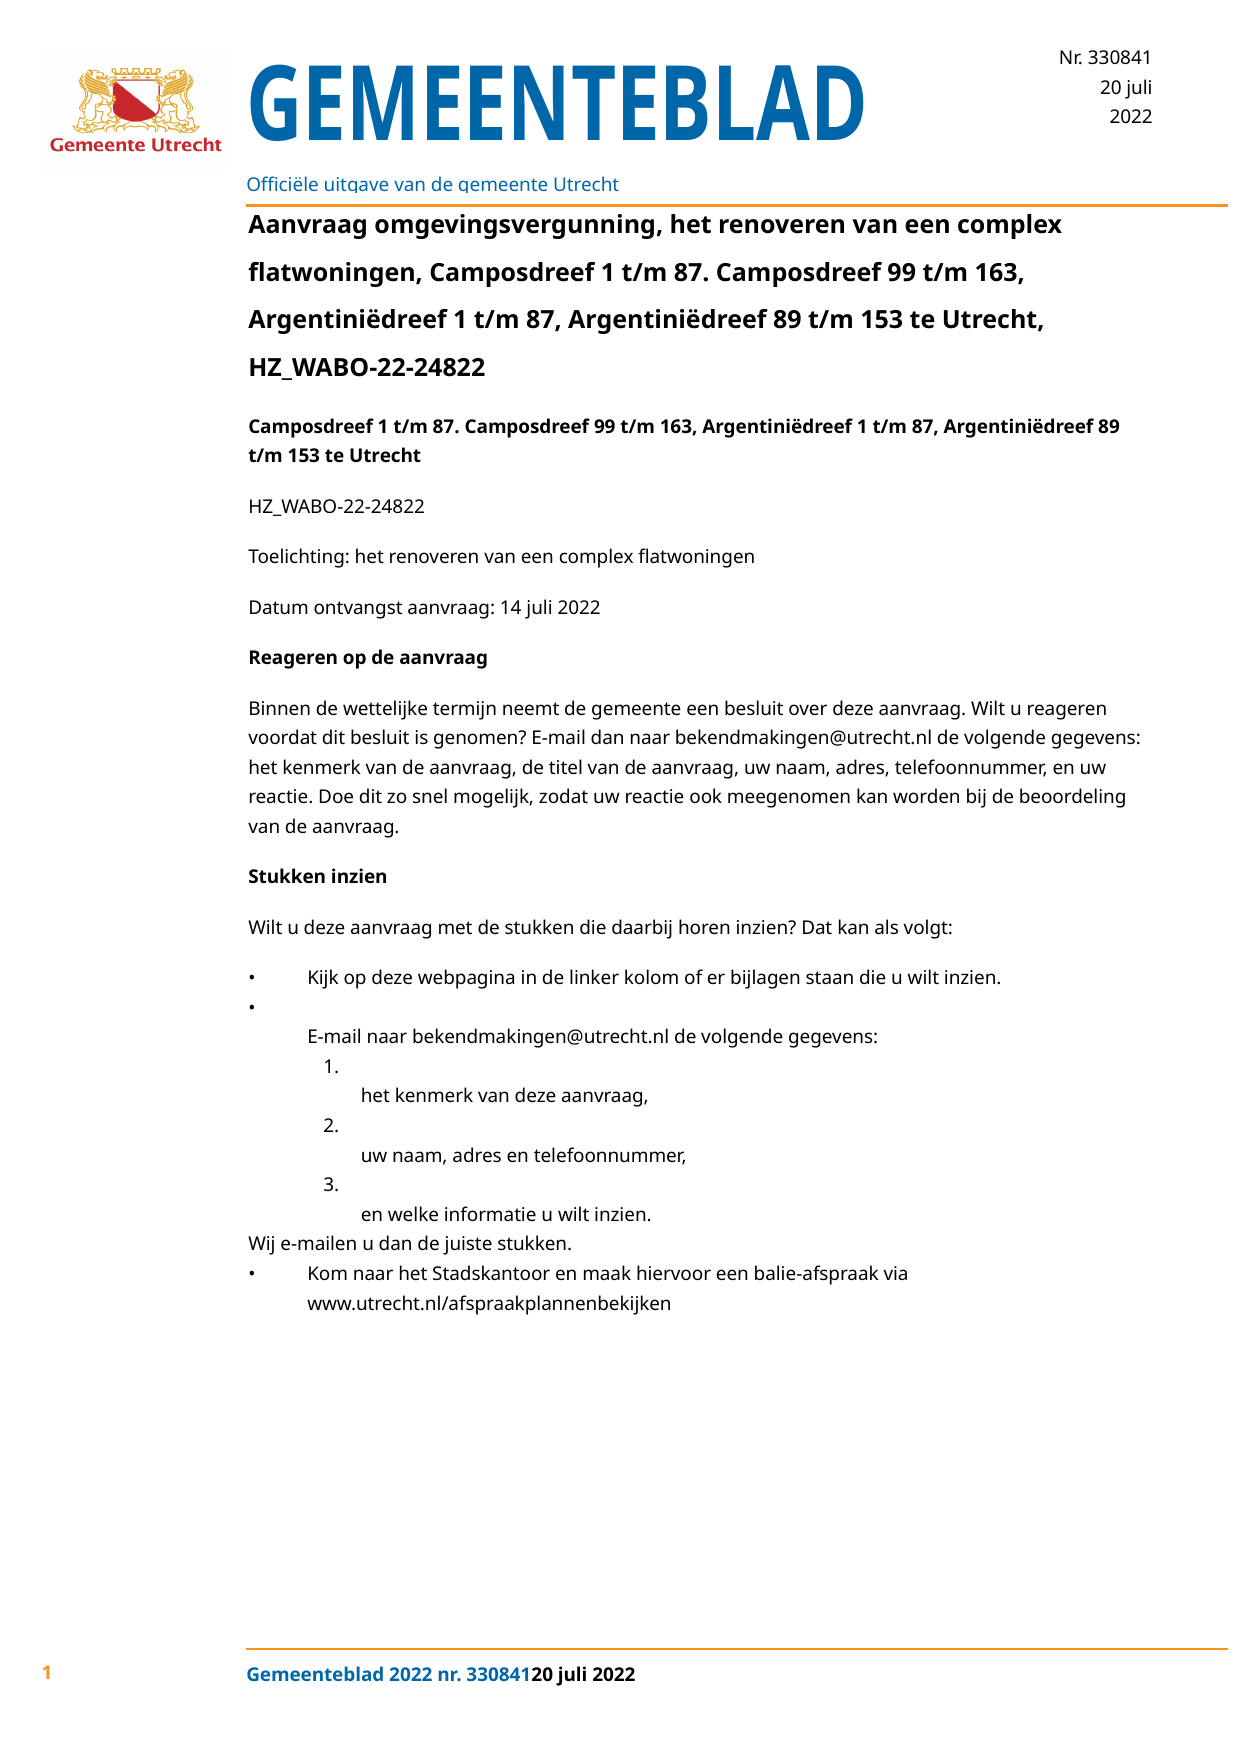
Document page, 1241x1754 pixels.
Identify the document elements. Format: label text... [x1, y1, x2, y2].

text Wilt u deze aanvraag met de stukken die daarbij horen inzien? Dat kan als volgt: [248, 914, 1152, 940]
text Camposdreef 1 t/m 87. Camposdreef 99 t/m 163, Argentiniëdreef 1 t/m 87, Argentiniëdreef 89 t/m 153 te Utrecht [248, 413, 1152, 468]
text Binnen de wettelijke termijn neemt de gemeente een besluit over deze aanvraag. Wilt u reageren voordat dit besluit is genomen? E-mail dan naar bekendmakingen@utrecht.nl de volgende gegevens: het kenmerk van de aanvraag, de titel van de aanvraag, uw naam, adres, telefoonnummer, en uw reactie. Doe dit zo snel mogelijk, zodat uw reactie ook meegenomen kan worden bij de beoordeling van de aanvraag. [248, 695, 1152, 839]
picture [41, 47, 231, 172]
list uw naam, adres en telefoonnummer, [323, 1142, 1152, 1168]
list Kom naar het Stadskantoor en maak hiervoor een balie-afspraak via www.utrecht.nl/afspraakplannenbekijken [248, 1260, 1152, 1316]
list Kijk op deze webpagina in de linker kolom of er bijlagen staan die u wilt inzien. [248, 964, 1152, 990]
text Wij e-mailen u dan de juiste stukken. [248, 1231, 1152, 1256]
list het kenmerk van deze aanvraag, [323, 1083, 1152, 1108]
text HZ_WABO-22-24822 [248, 493, 1152, 519]
text Reageren op de aanvraag [248, 644, 1152, 670]
list E-mail naar bekendmakingen@utrecht.nl de volgende gegevens: [248, 1023, 1152, 1049]
text Datum ontvangst aanvraag: 14 juli 2022 [248, 594, 1152, 620]
text Toelichting: het renoveren van een complex flatwoningen [248, 543, 1152, 569]
text Stukken inzien [248, 863, 1152, 889]
text Aanvraag omgevingsvergunning, het renoveren van een complex flatwoningen, Camposdreef 1 t/m 87. Camposdreef 99 t/m 163, Argentiniëdreef 1 t/m 87, Argentiniëdreef 89 t/m 153 te Utrecht, HZ_WABO-22-24822 [248, 207, 1152, 384]
list en welke informatie u wilt inzien. [323, 1201, 1152, 1227]
